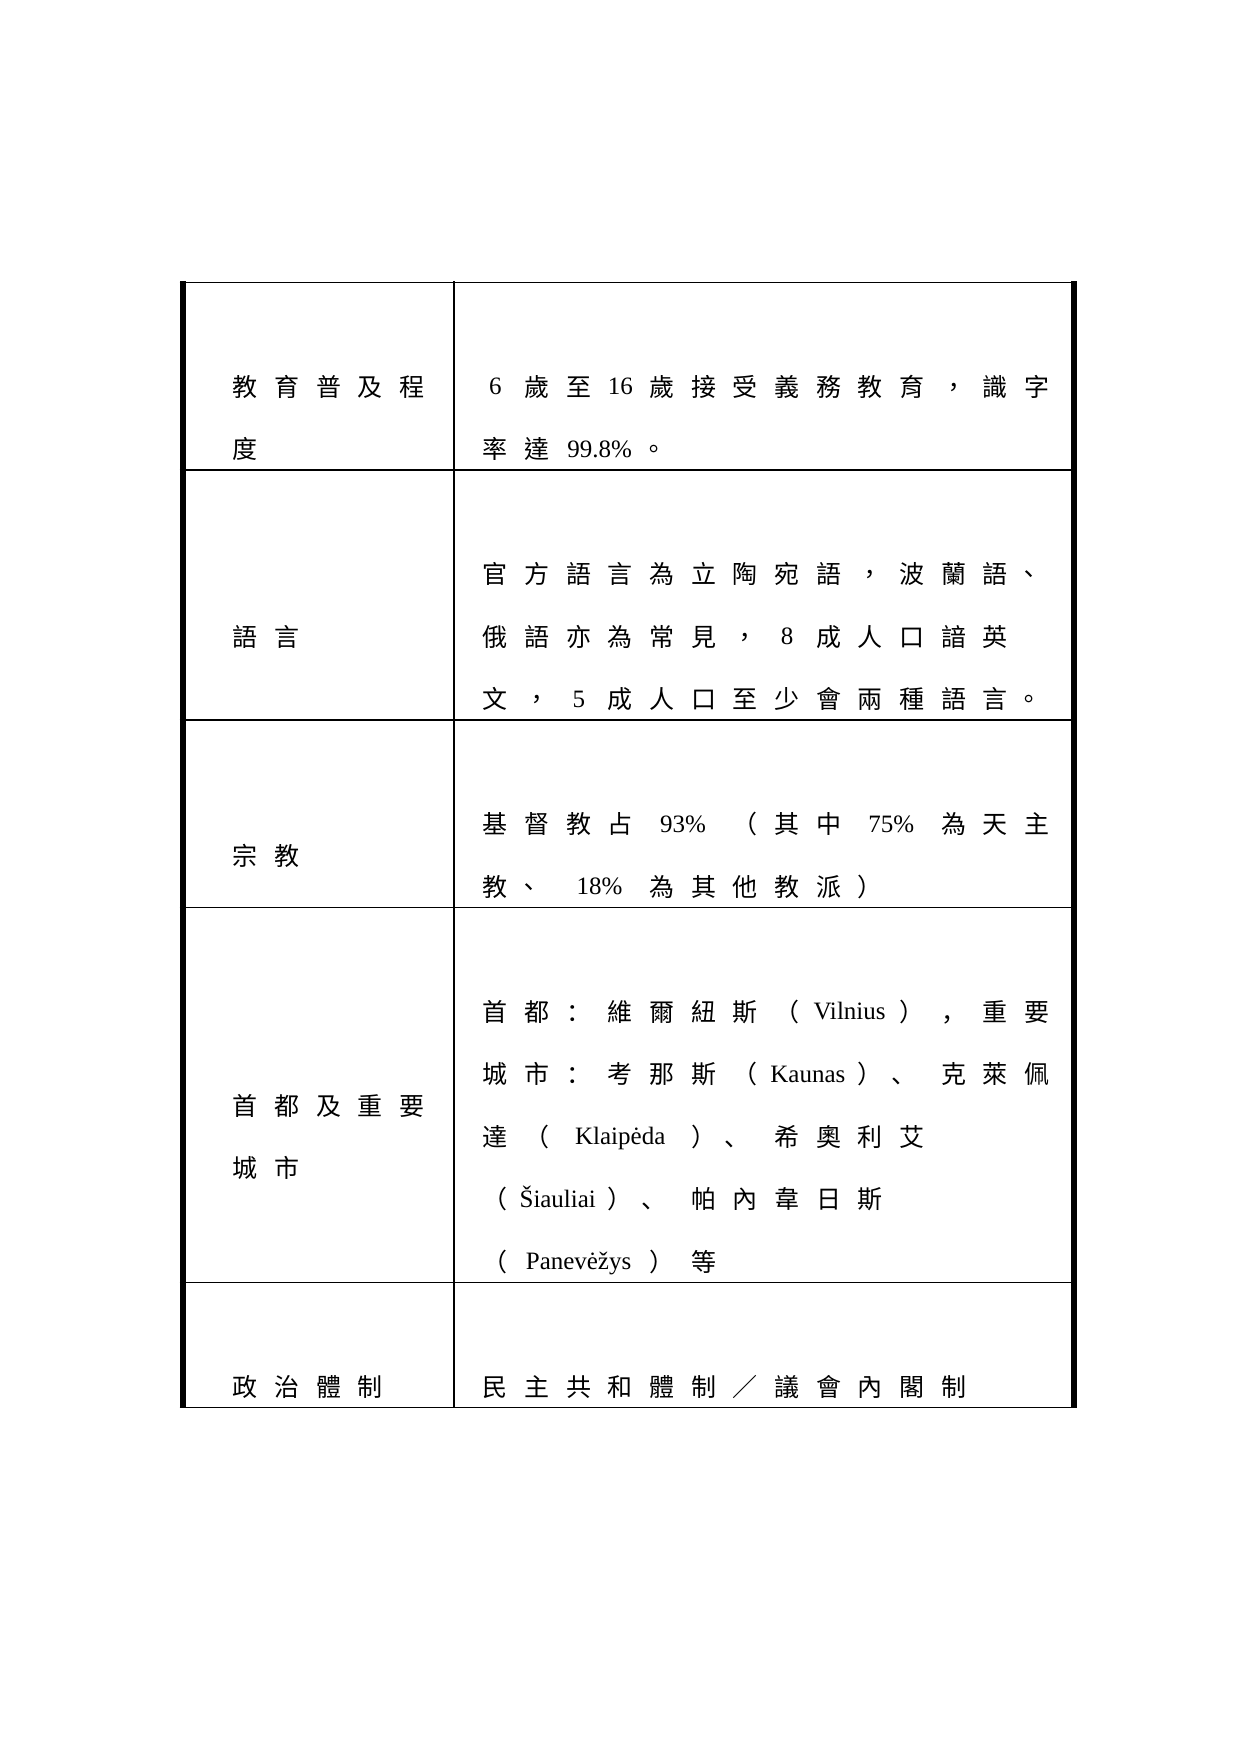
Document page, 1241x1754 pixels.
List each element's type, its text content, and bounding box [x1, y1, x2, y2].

table_cell 教育普及程度 [186, 283, 453, 469]
table_cell 6歲至16歲接受義務教育，識字率達99.8%。 [455, 283, 1071, 469]
table_cell 首都及重要城市 [186, 908, 453, 1281]
table_cell 語言 [186, 471, 453, 719]
table_cell 首都：維爾紐斯（Vilnius），重要城市：考那斯（Kaunas）、克萊佩達（Klaipėda）、希奧利艾（Šiauliai）、帕內韋日斯（Panevėžys）等 [455, 908, 1071, 1281]
table_cell 基督教占93%（其中75%為天主教、18%為其他教派） [455, 721, 1071, 906]
table_cell 政治體制 [186, 1283, 453, 1406]
table_cell 宗教 [186, 721, 453, 906]
table_cell 民主共和體制／議會內閣制 [455, 1283, 1071, 1406]
table_cell 官方語言為立陶宛語，波蘭語、俄語亦為常見，8成人口諳英文，5成人口至少會兩種語言。 [455, 471, 1071, 719]
